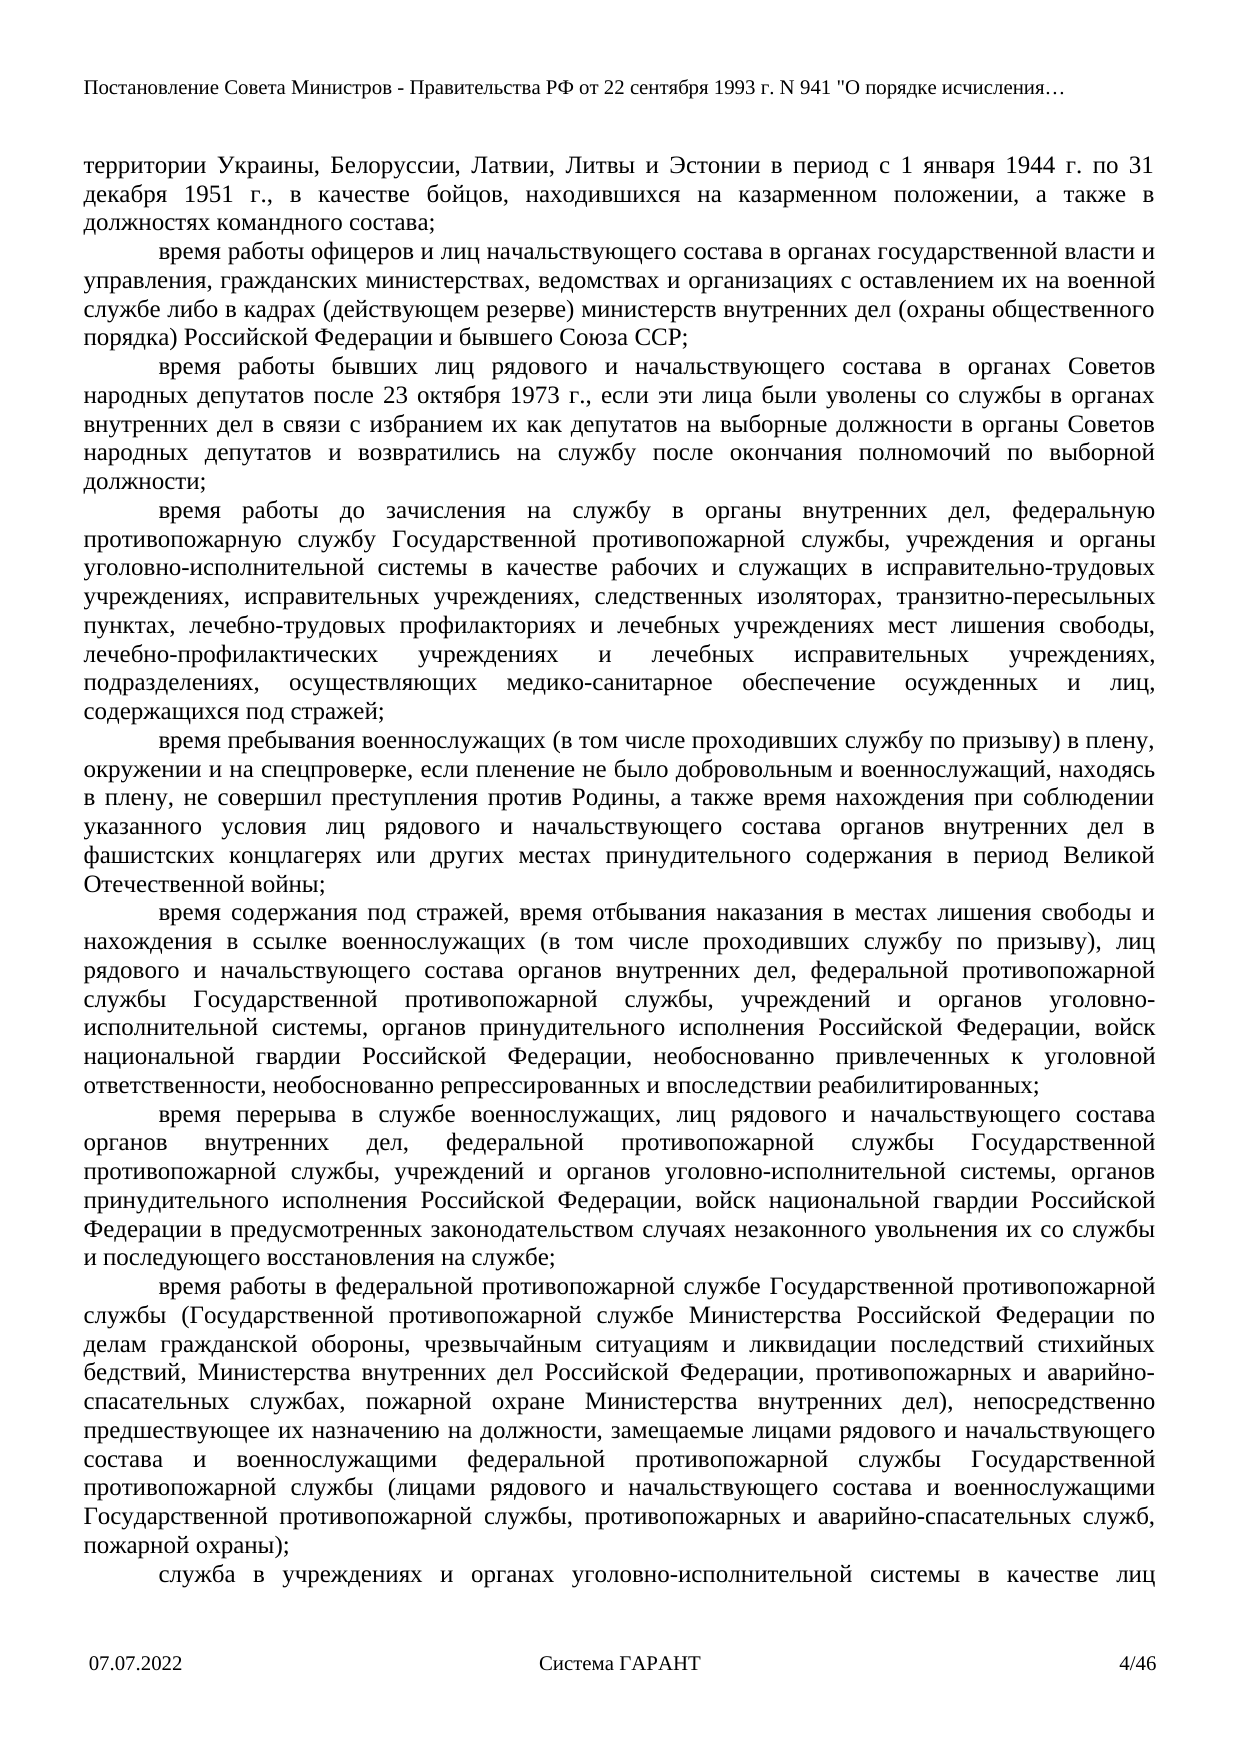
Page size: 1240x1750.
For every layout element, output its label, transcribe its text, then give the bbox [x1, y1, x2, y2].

text время пребывания военнослужащих (в том числе проходивших службу по призыву) в плену, окружении и на спецпроверке, если пленение не было добровольным и военнослужащий, находясь в плену, не совершил преступления против Родины, а также время нахождения при соблюдении указанного условия лиц рядового и начальствующего состава органов внутренних дел в фашистских концлагерях или других местах принудительного содержания в период Великой Отечественной войны; [83, 725, 1156, 897]
text служба в учреждениях и органах уголовно-исполнительной системы в качестве лиц [83, 1559, 1156, 1587]
text время работы в федеральной противопожарной службе Государственной противопожарной службы (Государственной противопожарной службе Министерства Российской Федерации по делам гражданской обороны, чрезвычайным ситуациям и ликвидации последствий стихийных бедствий, Министерства внутренних дел Российской Федерации, противопожарных и аварийно-спасательных службах, пожарной охране Министерства внутренних дел), непосредственно предшествующее их назначению на должности, замещаемые лицами рядового и начальствующего состава и военнослужащими федеральной противопожарной службы Государственной противопожарной службы (лицами рядового и начальствующего состава и военнослужащими Государственной противопожарной службы, противопожарных и аварийно-спасательных служб, пожарной охраны); [83, 1271, 1156, 1559]
text время перерыва в службе военнослужащих, лиц рядового и начальствующего состава органов внутренних дел, федеральной противопожарной службы Государственной противопожарной службы, учреждений и органов уголовно-исполнительной системы, органов принудительного исполнения Российской Федерации, войск национальной гвардии Российской Федерации в предусмотренных законодательством случаях незаконного увольнения их со службы и последующего восстановления на службе; [83, 1099, 1156, 1271]
text время работы бывших лиц рядового и начальствующего состава в органах Советов народных депутатов после 23 октября 1973 г., если эти лица были уволены со службы в органах внутренних дел в связи с избранием их как депутатов на выборные должности в органы Советов народных депутатов и возвратились на службу после окончания полномочий по выборной должности; [83, 351, 1156, 495]
text территории Украины, Белоруссии, Латвии, Литвы и Эстонии в период с 1 января 1944 г. по 31 декабря 1951 г., в качестве бойцов, находившихся на казарменном положении, а также в должностях командного состава; [83, 150, 1156, 236]
text время работы до зачисления на службу в органы внутренних дел, федеральную противопожарную службу Государственной противопожарной службы, учреждения и органы уголовно-исполнительной системы в качестве рабочих и служащих в исправительно-трудовых учреждениях, исправительных учреждениях, следственных изоляторах, транзитно-пересыльных пунктах, лечебно-трудовых профилакториях и лечебных учреждениях мест лишения свободы, лечебно-профилактических учреждениях и лечебных исправительных учреждениях, подразделениях, осуществляющих медико-санитарное обеспечение осужденных и лиц, содержащихся под стражей; [83, 495, 1156, 725]
text время работы офицеров и лиц начальствующего состава в органах государственной власти и управления, гражданских министерствах, ведомствах и организациях с оставлением их на военной службе либо в кадрах (действующем резерве) министерств внутренних дел (охраны общественного порядка) Российской Федерации и бывшего Союза ССР; [83, 236, 1156, 351]
text время содержания под стражей, время отбывания наказания в местах лишения свободы и нахождения в ссылке военнослужащих (в том числе проходивших службу по призыву), лиц рядового и начальствующего состава органов внутренних дел, федеральной противопожарной службы Государственной противопожарной службы, учреждений и органов уголовно-исполнительной системы, органов принудительного исполнения Российской Федерации, войск национальной гвардии Российской Федерации, необоснованно привлеченных к уголовной ответственности, необоснованно репрессированных и впоследствии реабилитированных; [83, 897, 1156, 1099]
